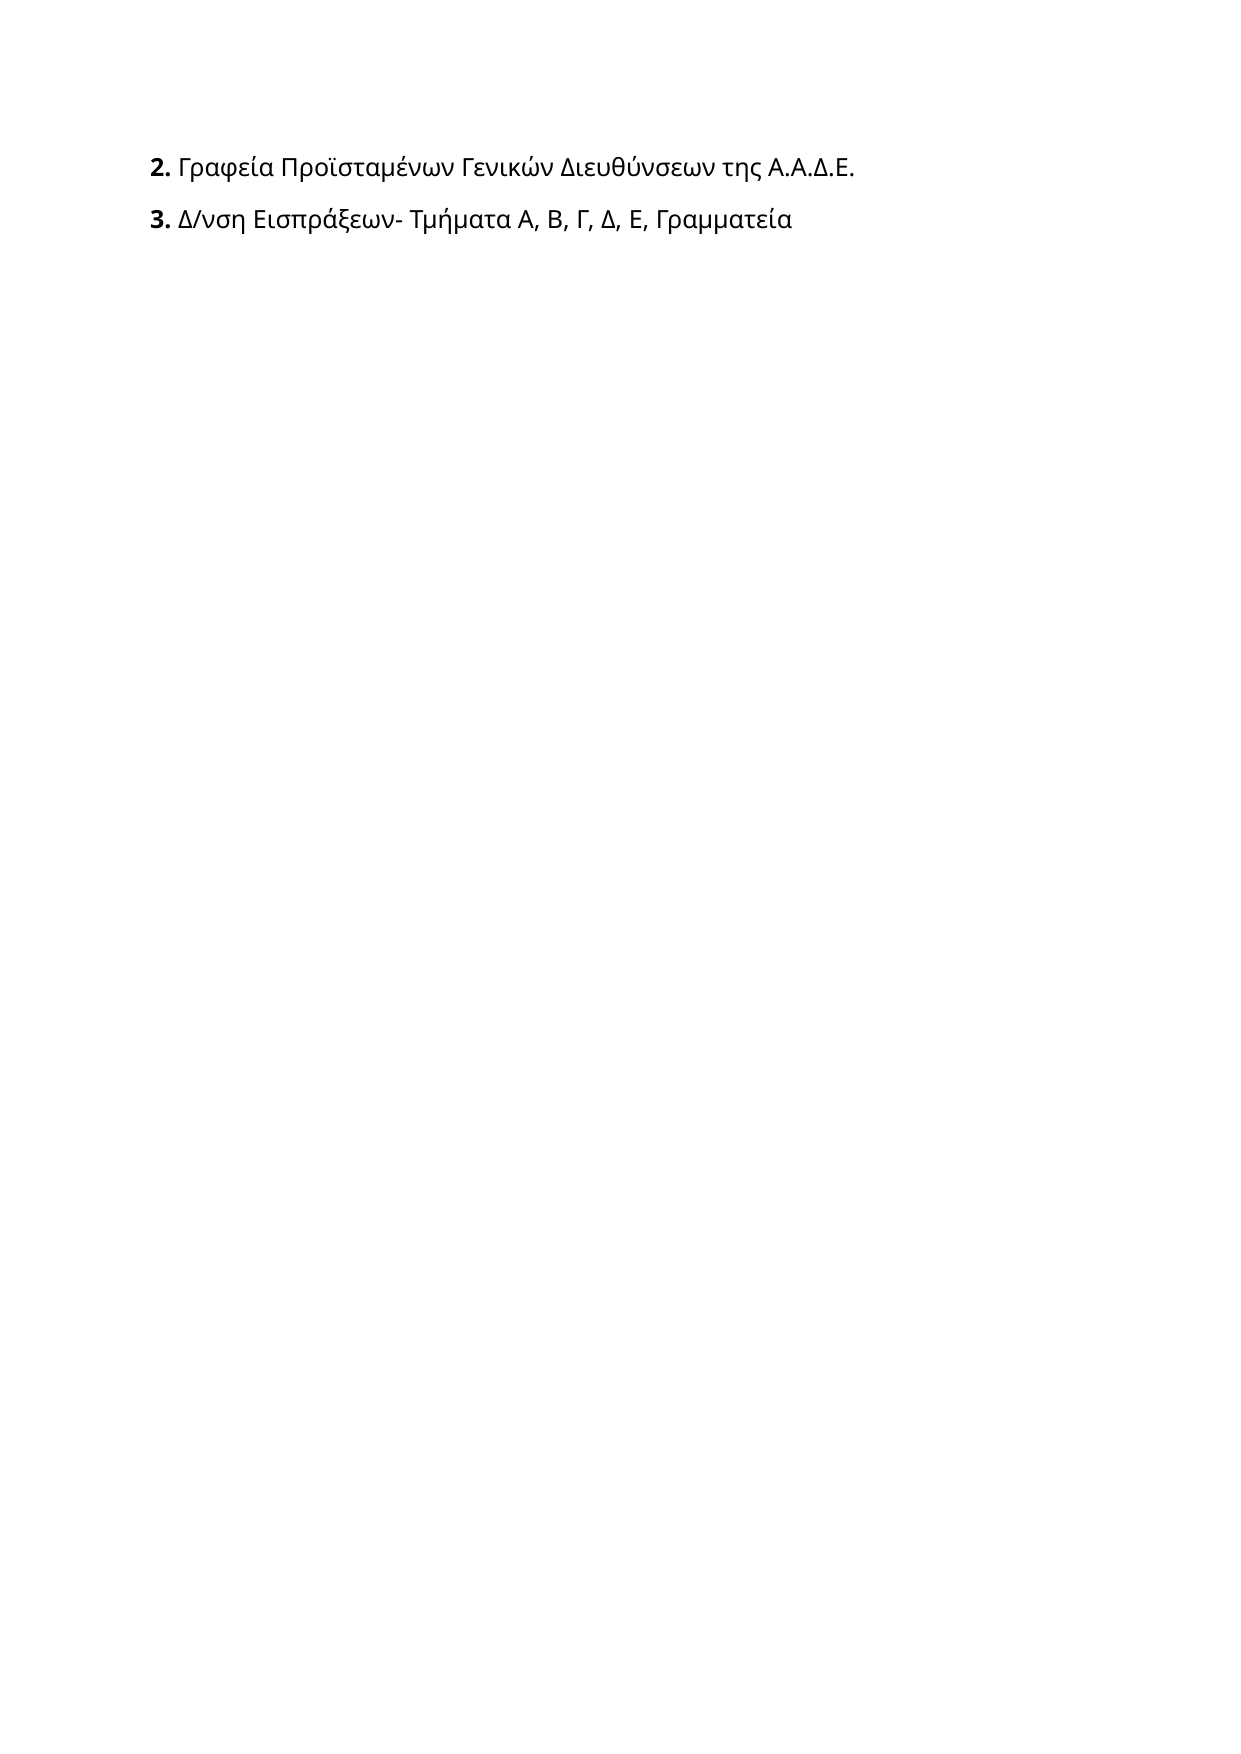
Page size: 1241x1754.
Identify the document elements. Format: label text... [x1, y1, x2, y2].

text 2. Γραφεία Προϊσταμένων Γενικών Διευθύνσεων της Α.Α.Δ.Ε. [150, 150, 1090, 184]
text 3. Δ/νση Εισπράξεων- Τμήματα Α, Β, Γ, Δ, Ε, Γραμματεία [150, 202, 1090, 236]
